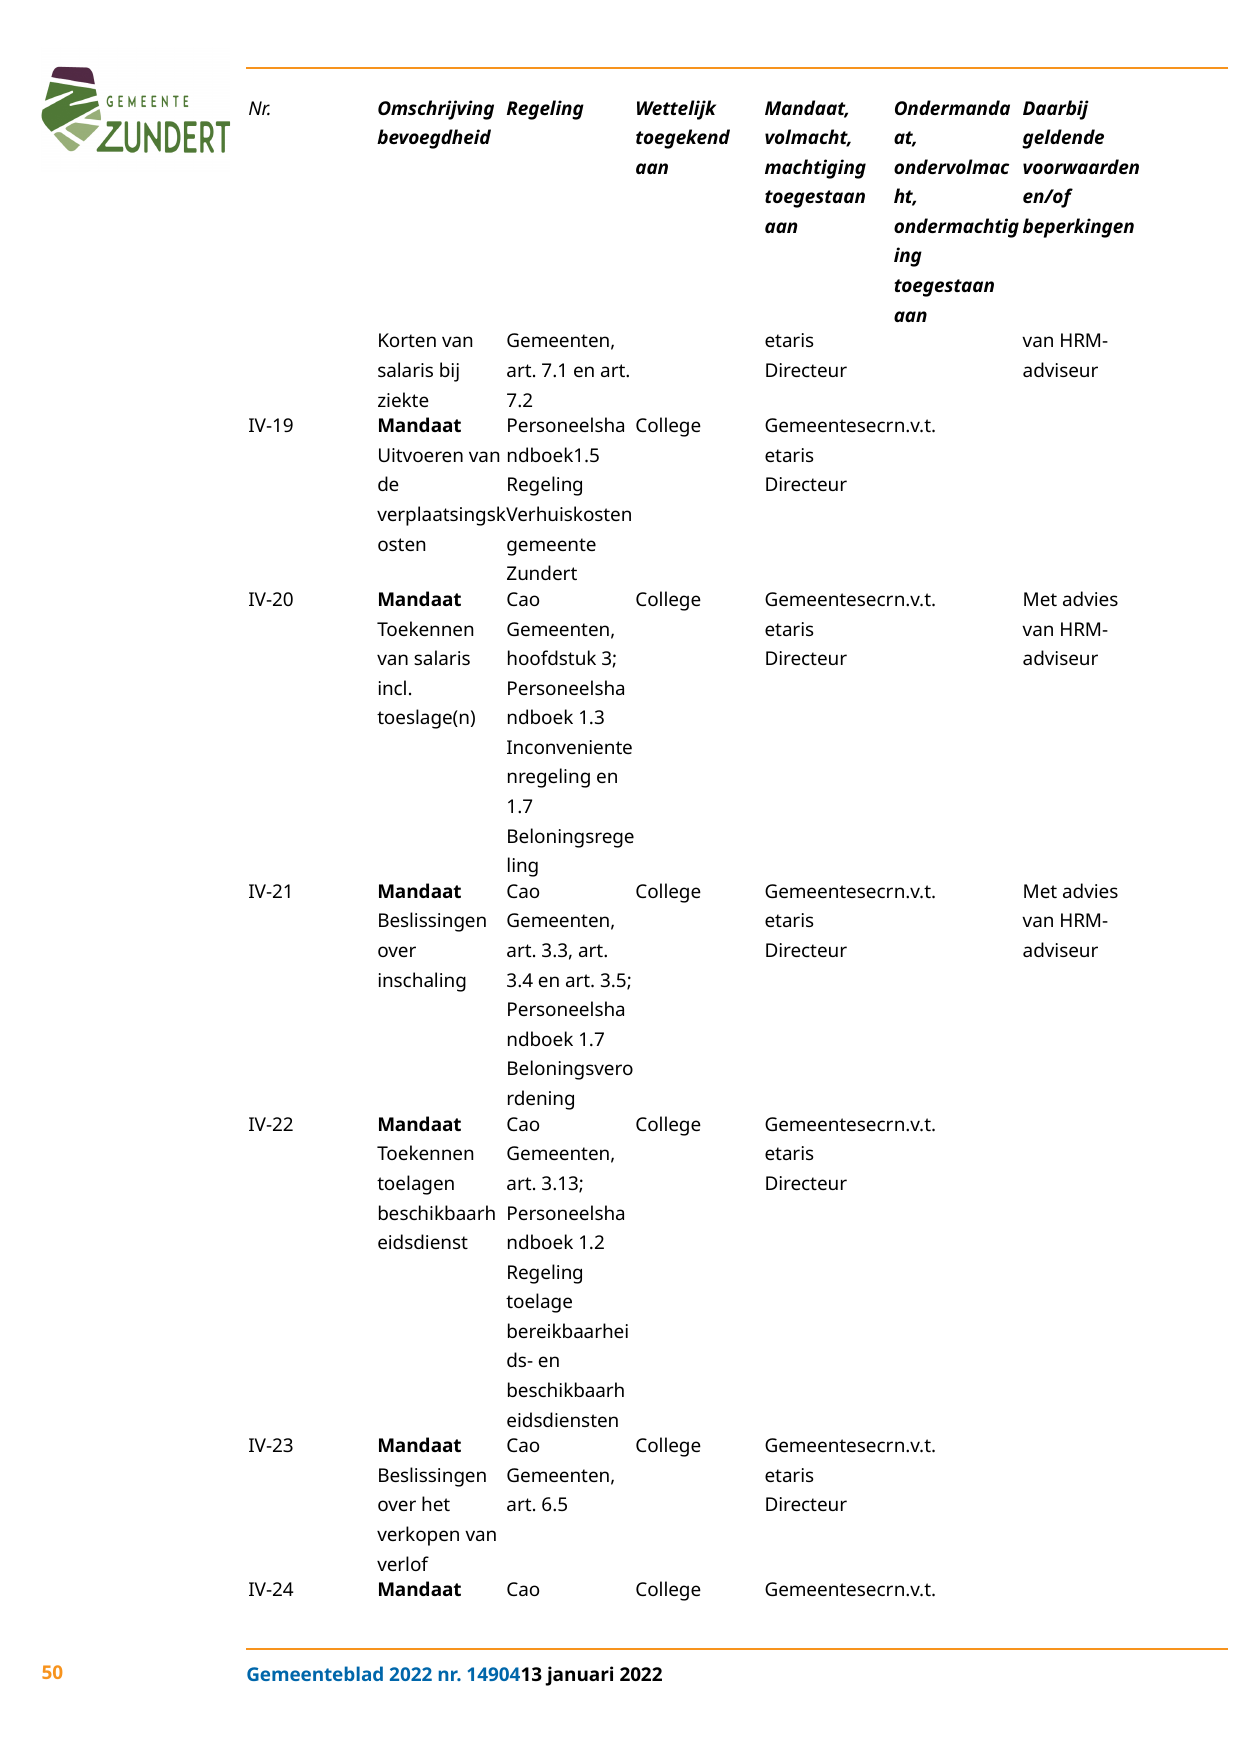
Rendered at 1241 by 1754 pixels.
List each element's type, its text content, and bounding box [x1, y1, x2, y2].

table_cell College [635, 586, 764, 878]
table_cell IV-22 [248, 1111, 377, 1432]
table_cell Mandaat Uitvoeren van de verplaatsingskosten [377, 413, 506, 586]
table_cell [248, 328, 377, 412]
table_header Daarbij geldende voorwaarden en/of beperkingen [1023, 95, 1152, 328]
table_cell College [635, 1433, 764, 1577]
table_cell [1023, 1433, 1152, 1577]
table_cell Cao [506, 1577, 635, 1602]
table_cell n.v.t. [894, 413, 1022, 586]
table_cell IV-21 [248, 878, 377, 1111]
table_cell Mandaat Beslissingen over het verkopen van verlof [377, 1433, 506, 1577]
table_cell Mandaat Toekennen toelagen beschikbaarheidsdienst [377, 1111, 506, 1432]
table_cell [1023, 1111, 1152, 1432]
table_cell Gemeentesecretaris Directeur [764, 878, 893, 1111]
table_cell College [635, 413, 764, 586]
picture [41, 47, 231, 172]
table_cell Gemeenten, art. 7.1 en art. 7.2 [506, 328, 635, 412]
table_cell Korten van salaris bij ziekte [377, 328, 506, 412]
table_cell n.v.t. [894, 586, 1022, 878]
table_cell Mandaat Toekennen van salaris incl. toeslage(n) [377, 586, 506, 878]
table_cell Met advies van HRM-adviseur [1023, 586, 1152, 878]
table_cell Cao Gemeenten, art. 6.5 [506, 1433, 635, 1577]
table_cell IV-19 [248, 413, 377, 586]
table_cell Cao Gemeenten, art. 3.13; Personeelshandboek 1.2 Regeling toelage bereikbaarheids- en beschikbaarheidsdiensten [506, 1111, 635, 1432]
table_header Omschrijving bevoegdheid [377, 95, 506, 328]
table_cell Met advies van HRM-adviseur [1023, 878, 1152, 1111]
table_cell Gemeentesecretaris Directeur [764, 1433, 893, 1577]
table_cell [635, 328, 764, 412]
table_cell n.v.t. [894, 1433, 1022, 1577]
table_header Ondermandaat, ondervolmacht, ondermachtiging toegestaan aan [894, 95, 1022, 328]
table_cell [1023, 413, 1152, 586]
table_cell Mandaat Beslissingen over inschaling [377, 878, 506, 1111]
table_header Nr. [248, 95, 377, 328]
table_cell College [635, 1111, 764, 1432]
table_cell Mandaat [377, 1577, 506, 1602]
table_cell Gemeentesecretaris Directeur [764, 413, 893, 586]
table_cell College [635, 1577, 764, 1602]
table_header Regeling [506, 95, 635, 328]
table_cell n.v.t. [894, 878, 1022, 1111]
table_cell Gemeentesecretaris Directeur [764, 586, 893, 878]
table_cell Personeelshandboek1.5 Regeling Verhuiskosten gemeente Zundert [506, 413, 635, 586]
table_cell IV-20 [248, 586, 377, 878]
table_cell Cao Gemeenten, hoofdstuk 3; Personeelshandboek 1.3 Inconvenientenregeling en 1.7 Beloningsregeling [506, 586, 635, 878]
table_cell n.v.t. [894, 328, 1022, 412]
table_cell n.v.t. [894, 1111, 1022, 1432]
table_cell van HRM-adviseur [1023, 328, 1152, 412]
table_cell IV-23 [248, 1433, 377, 1577]
table_cell n.v.t. [894, 1577, 1022, 1602]
table_header Mandaat, volmacht, machtiging toegestaan aan [764, 95, 893, 328]
table_cell [1023, 1577, 1152, 1602]
table_cell Cao Gemeenten, art. 3.3, art. 3.4 en art. 3.5; Personeelshandboek 1.7 Beloningsverordening [506, 878, 635, 1111]
table_cell Gemeentesecretaris Directeur [764, 328, 893, 412]
table_cell College [635, 878, 764, 1111]
table_cell Gemeentesecretaris Directeur [764, 1577, 893, 1602]
table_cell Gemeentesecretaris Directeur [764, 1111, 893, 1432]
table_header Wettelijk toegekend aan [635, 95, 764, 328]
table_cell IV-24 [248, 1577, 377, 1602]
